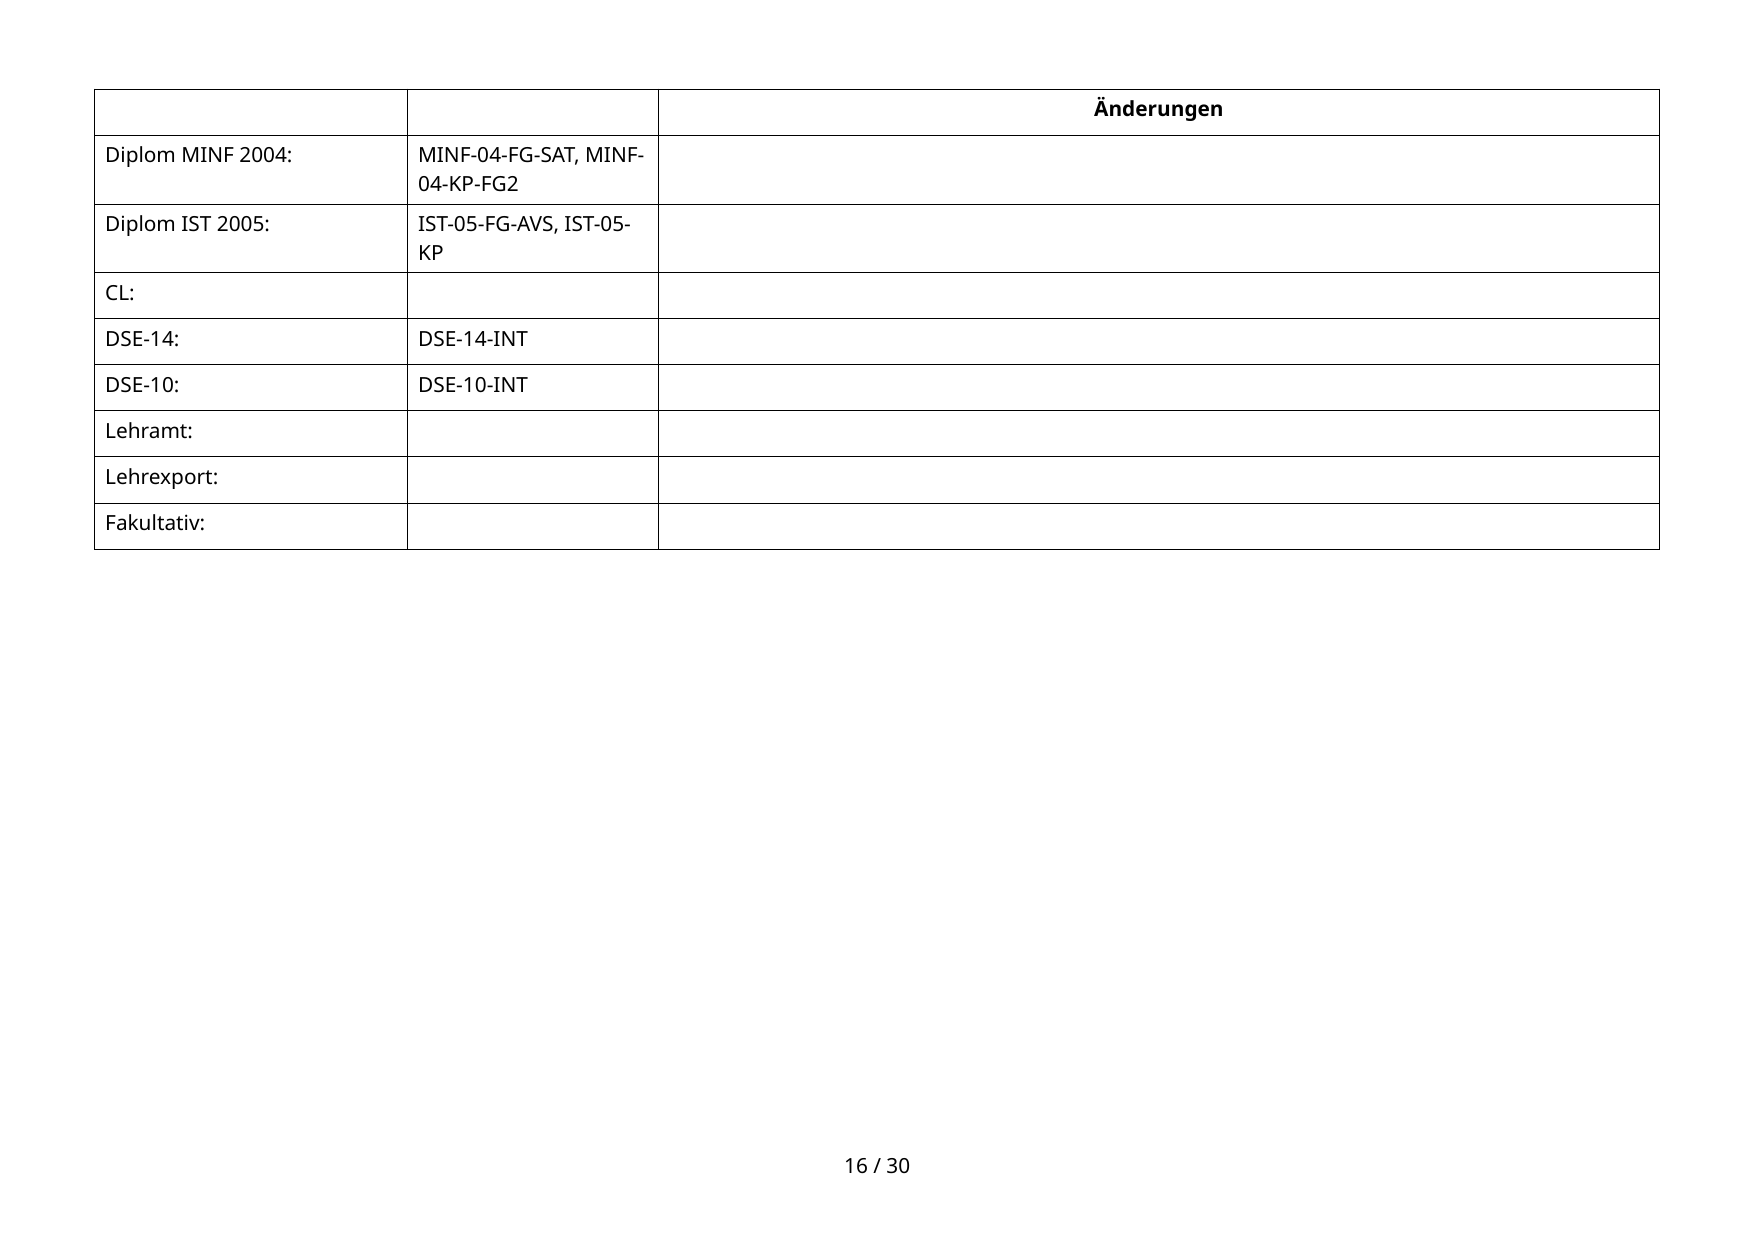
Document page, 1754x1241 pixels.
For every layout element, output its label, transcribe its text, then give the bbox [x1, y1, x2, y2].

table_cell [659, 136, 1659, 203]
table_cell MINF-04-FG-SAT, MINF-04-KP-FG2 [408, 136, 658, 203]
table_cell IST-05-FG-AVS, IST-05-KP [408, 205, 658, 272]
table_header [95, 90, 407, 134]
table_cell DSE-10-INT [408, 365, 658, 410]
table_cell [659, 205, 1659, 272]
table_cell [659, 457, 1659, 502]
table_cell CL: [95, 273, 407, 318]
table_cell DSE-14-INT [408, 319, 658, 364]
table_cell [659, 411, 1659, 456]
table_header [408, 90, 658, 134]
table_cell [659, 365, 1659, 410]
table_cell [408, 504, 658, 548]
table_cell Diplom MINF 2004: [95, 136, 407, 203]
table_cell [408, 411, 658, 456]
table_cell DSE-10: [95, 365, 407, 410]
table_header Änderungen [659, 90, 1659, 134]
table_cell Lehrexport: [95, 457, 407, 502]
table_cell [408, 273, 658, 318]
table_cell Diplom IST 2005: [95, 205, 407, 272]
table_cell DSE-14: [95, 319, 407, 364]
table_cell Fakultativ: [95, 504, 407, 548]
table_cell [659, 273, 1659, 318]
table_cell [408, 457, 658, 502]
table_cell [659, 504, 1659, 548]
table_cell Lehramt: [95, 411, 407, 456]
table_cell [659, 319, 1659, 364]
